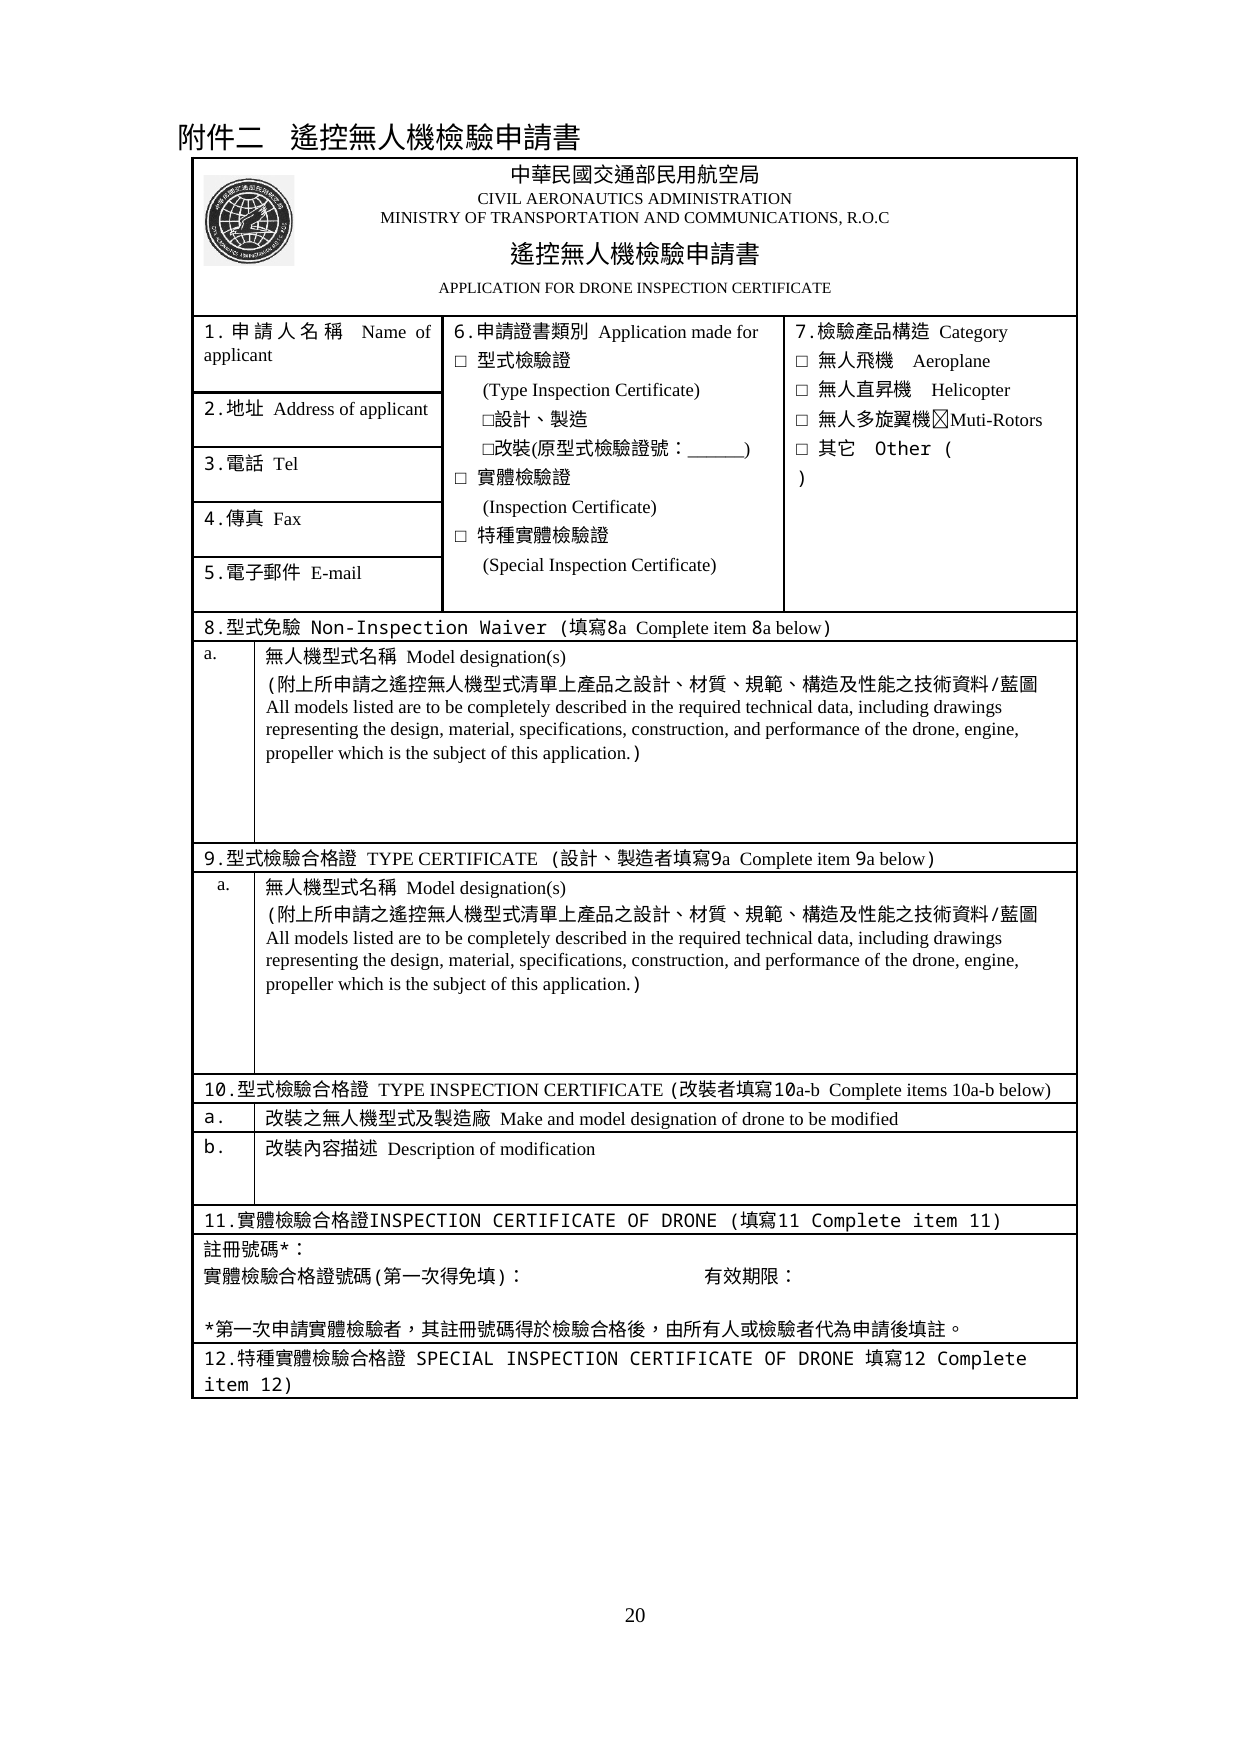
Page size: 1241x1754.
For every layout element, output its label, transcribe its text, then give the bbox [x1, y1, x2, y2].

table_cell 3.電話 Tel [194, 448, 441, 501]
table_cell 7.檢驗產品構造 Category □ 無人飛機 Aeroplane □ 無人直昇機 Helicopter □ 無人多旋翼機Muti-Rotors □ 其它 Other ( ) [785, 317, 1076, 611]
table_cell b. [194, 1133, 254, 1203]
table_cell 註冊號碼*： 實體檢驗合格證號碼(第一次得免填)： 有效期限： *第一次申請實體檢驗者，其註冊號碼得於檢驗合格後，由所有人或檢驗者代為申請後填註。 [194, 1235, 1076, 1342]
table_cell a. [194, 642, 254, 842]
table_cell 改裝內容描述 Description of modification [255, 1133, 1076, 1203]
table_cell 10.型式檢驗合格證 TYPE INSPECTION CERTIFICATE (改裝者填寫10a-b Complete items 10a-b below) [194, 1075, 1076, 1102]
table_cell 無人機型式名稱 Model designation(s) (附上所申請之遙控無人機型式清單上產品之設計、材質、規範、構造及性能之技術資料/藍圖 All models listed are to be completely described in the required technical data, including drawings representing the design, material, specifications, construction, and performance of the drone, engine, propeller which is the subject of this application.) [255, 642, 1076, 842]
table_cell 12.特種實體檢驗合格證 SPECIAL INSPECTION CERTIFICATE OF DRONE 填寫12 Complete item 12) [194, 1344, 1076, 1397]
table_cell 4.傳真 Fax [194, 503, 441, 556]
table_cell 1.申請人名稱 Name of applicant [194, 317, 441, 391]
table_header 中華民國交通部民用航空局 CIVIL AERONAUTICS ADMINISTRATION MINISTRY OF TRANSPORTATION and COMMUNICATIONS, R.O.C 遙控無人機檢驗申請書 APPLICATION FOR DRONE INSPECTION CERTIFICATE [194, 159, 1076, 315]
table_cell 8.型式免驗 Non-Inspection Waiver (填寫8a Complete item 8a below) [194, 613, 1076, 640]
table_cell 9.型式檢驗合格證 TYPE CERTIFICATE (設計、製造者填寫9a Complete item 9a below) [194, 844, 1076, 871]
table_cell 2.地址 Address of applicant [194, 394, 441, 446]
table_cell 11.實體檢驗合格證INSPECTION CERTIFICATE OF DRONE (填寫11 Complete item 11) [194, 1206, 1076, 1233]
table_cell 無人機型式名稱 Model designation(s) (附上所申請之遙控無人機型式清單上產品之設計、材質、規範、構造及性能之技術資料/藍圖 All models listed are to be completely described in the required technical data, including drawings representing the design, material, specifications, construction, and performance of the drone, engine, propeller which is the subject of this application.) [255, 873, 1076, 1072]
table_cell a. [194, 873, 254, 1072]
table_cell 6.申請證書類別 Application made for □ 型式檢驗證 (Type Inspection Certificate) □設計、製造 □改裝(原型式檢驗證號：______) □ 實體檢驗證 (Inspection Certificate) □ 特種實體檢驗證 (Special Inspection Certificate) [444, 317, 783, 611]
table_cell a. [194, 1104, 254, 1131]
text 附件二 遙控無人機檢驗申請書 [177, 114, 1128, 157]
table_cell 5.電子郵件 E-mail [194, 558, 441, 611]
table_cell 改裝之無人機型式及製造廠 Make and model designation of drone to be modified [255, 1104, 1076, 1131]
